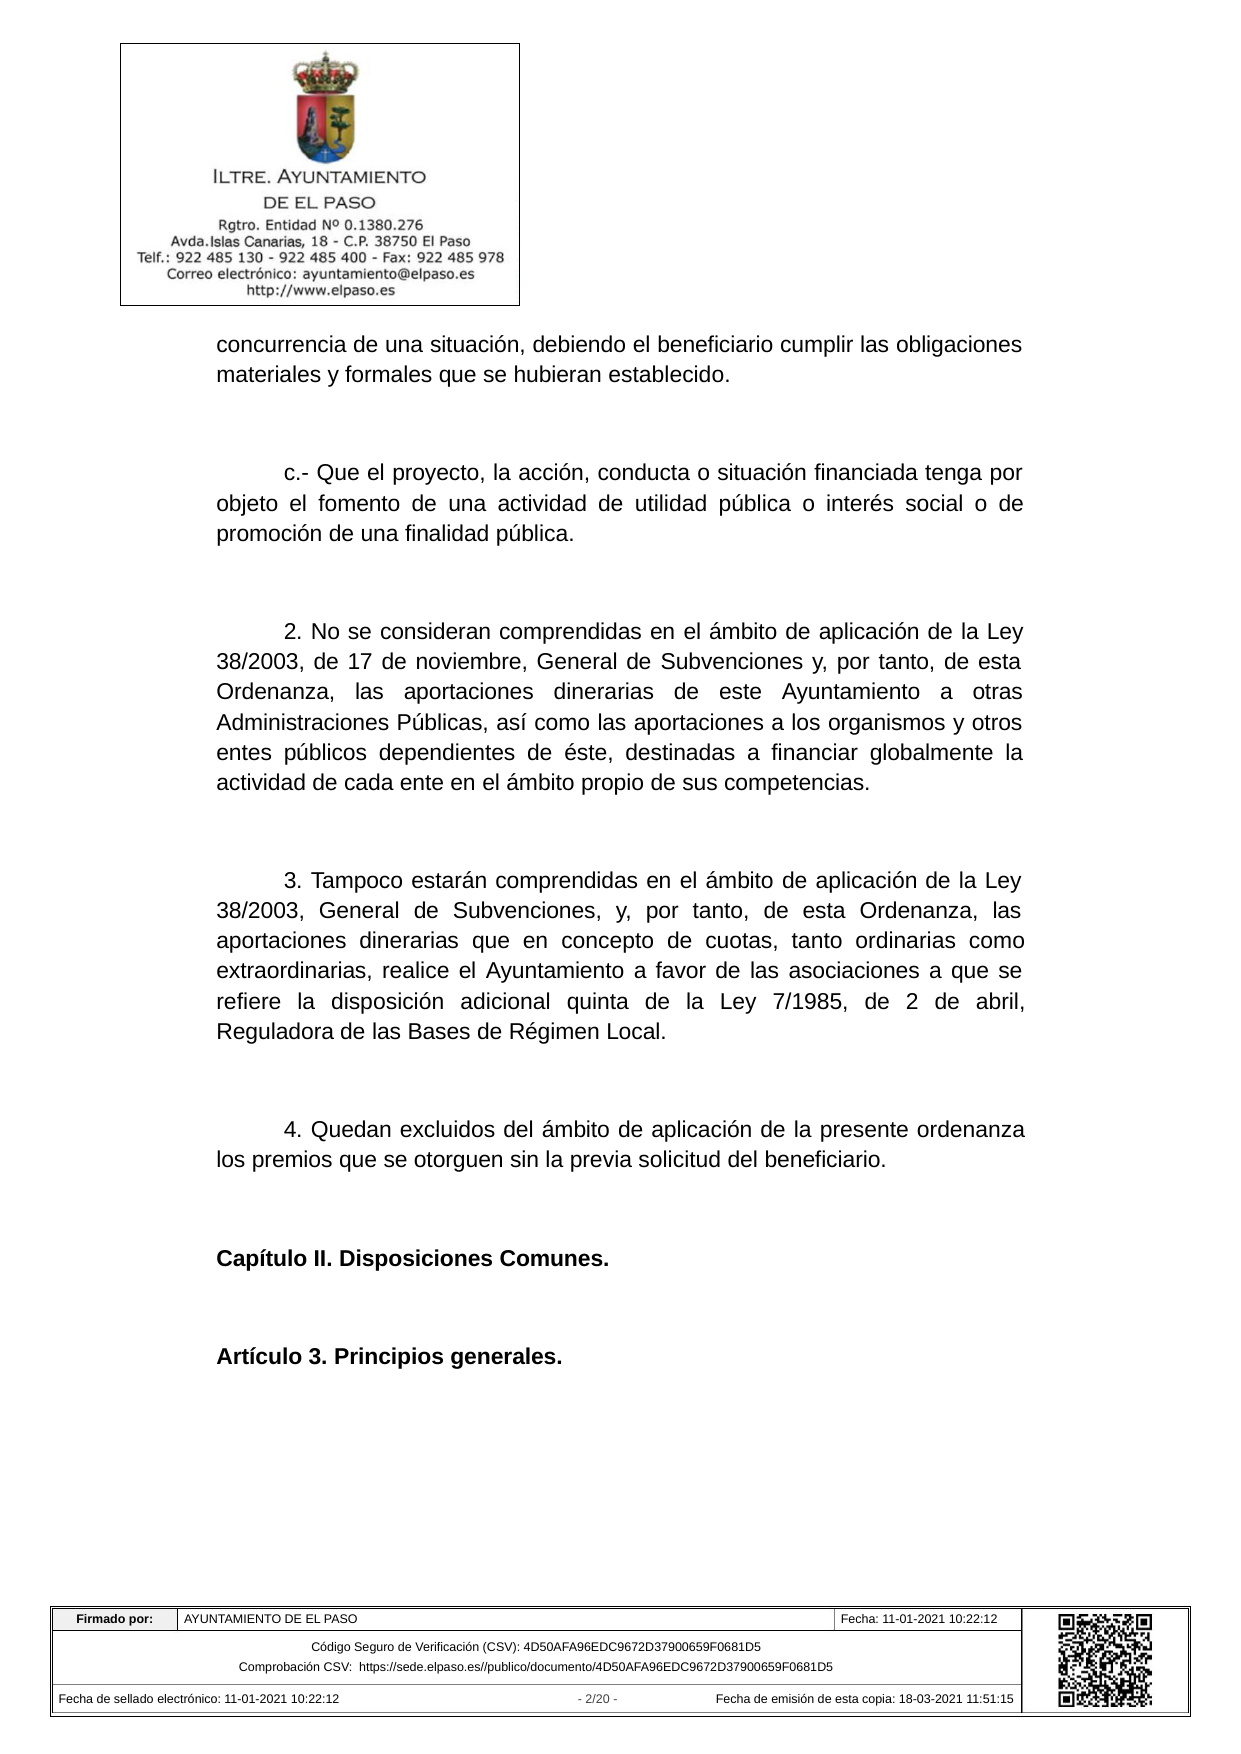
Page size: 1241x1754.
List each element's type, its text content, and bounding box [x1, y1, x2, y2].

text Reguladora de las Bases de Régimen Local. [216, 1019, 1049, 1044]
text Fecha de emisión de esta copia: 18-03-2021 11:51:15 [716, 1692, 1040, 1706]
text Ordenanza, las aportaciones dinerarias de este Ayuntamiento a otras [216, 679, 1049, 705]
text actividad de cada ente en el ámbito propio de sus competencias. [216, 770, 1049, 795]
text extraordinarias, realice el Ayuntamiento a favor de las asociaciones a que se [216, 958, 1049, 984]
text refiere la disposición adicional quinta de la Ley 7/1985, de 2 de abril, [216, 989, 1049, 1014]
text 4. Quedan excluidos del ámbito de aplicación de la presente ordenanza [283, 1117, 1049, 1143]
text Artículo 3. Principios generales. [216, 1344, 588, 1369]
text Capítulo II. Disposiciones Comunes. [216, 1246, 635, 1271]
text AYUNTAMIENTO DE EL PASO [184, 1612, 386, 1626]
text los premios que se otorguen sin la previa solicitud del beneficiario. [216, 1147, 912, 1173]
text Código Seguro de Verificación (CSV): 4D50AFA96EDC9672D37900659F0681D5 [311, 1640, 860, 1654]
text Fecha de sellado electrónico: 11-01-2021 10:22:12 [58, 1692, 365, 1706]
text c.- Que el proyecto, la acción, conducta o situación financiada tenga por [283, 460, 1049, 486]
text 3. Tampoco estarán comprendidas en el ámbito de aplicación de la Ley [283, 868, 1049, 893]
text Firmado por: [76, 1612, 172, 1626]
text Fecha: 11-01-2021 10:22:12 [841, 1612, 1022, 1626]
text 2. No se consideran comprendidas en el ámbito de aplicación de la Ley [283, 619, 1049, 644]
text promoción de una finalidad pública. [216, 521, 1049, 546]
text 38/2003, General de Subvenciones, y, por tanto, de esta Ordenanza, las [216, 898, 1049, 924]
text entes públicos dependientes de éste, destinadas a financiar globalmente la [216, 740, 1049, 765]
picture [51, 1607, 1190, 1716]
text objeto el fomento de una actividad de utilidad pública o interés social o de [216, 491, 1049, 516]
text Comprobación CSV: https://sede.elpaso.es//publico/documento/4D50AFA96EDC9672D37900659F0681D5 [239, 1661, 860, 1674]
text materiales y formales que se hubieran establecido. [216, 362, 1049, 388]
text 38/2003, de 17 de noviembre, General de Subvenciones y, por tanto, de esta [216, 649, 1049, 675]
text aportaciones dinerarias que en concepto de cuotas, tanto ordinarias como [216, 928, 1049, 954]
text Administraciones Públicas, así como las aportaciones a los organismos y otros [216, 709, 1049, 735]
picture [121, 44, 519, 305]
text - 2/20 - [578, 1693, 636, 1707]
text concurrencia de una situación, debiendo el beneficiario cumplir las obligaciones [216, 332, 1049, 357]
